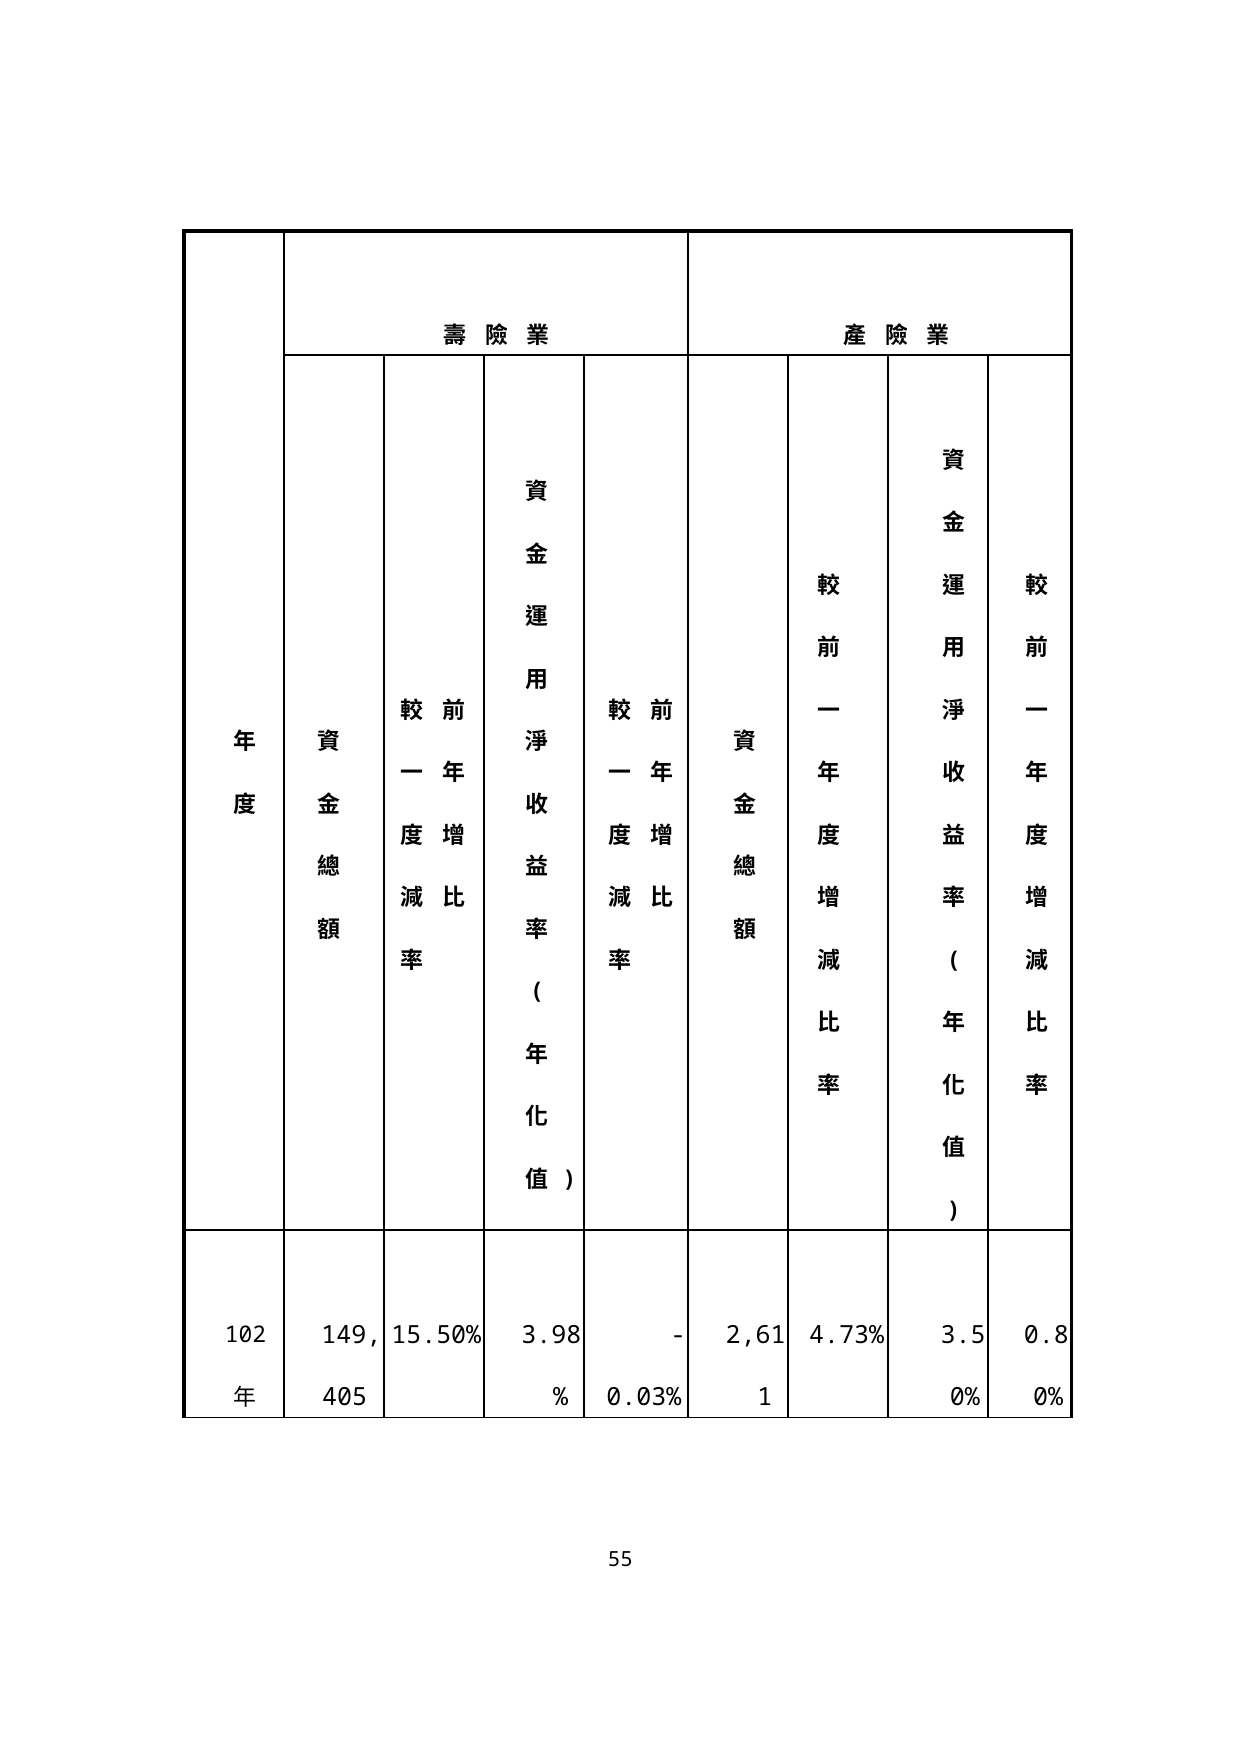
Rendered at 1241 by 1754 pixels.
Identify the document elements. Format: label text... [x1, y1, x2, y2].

table_header 壽險業 [285, 233, 687, 354]
table_cell 較前一年度增減比率 [585, 356, 687, 1229]
table_cell -0.03% [585, 1231, 687, 1417]
table_header 年度 [186, 233, 283, 1229]
table_cell 資金運用淨收益率(年化值) [889, 356, 987, 1229]
table_cell 149,405 [285, 1231, 383, 1417]
table_cell 3.50% [889, 1231, 987, 1417]
table_cell 資金運用淨收益率(年化值) [485, 356, 583, 1229]
table_cell 資金總額 [689, 356, 787, 1229]
table_cell 102年 [186, 1231, 283, 1417]
table_cell 較前一年度增減比率 [385, 356, 483, 1229]
table_cell 資金總額 [285, 356, 383, 1229]
table_cell 較前一年度增減比率 [989, 356, 1070, 1229]
table_header 產險業 [689, 233, 1070, 354]
table_cell 3.98% [485, 1231, 583, 1417]
table_cell 4.73% [789, 1231, 887, 1417]
table_cell 15.50% [385, 1231, 483, 1417]
table_cell 較前一年度增減比率 [789, 356, 887, 1229]
table_cell 0.80% [989, 1231, 1070, 1417]
table_cell 2,611 [689, 1231, 787, 1417]
